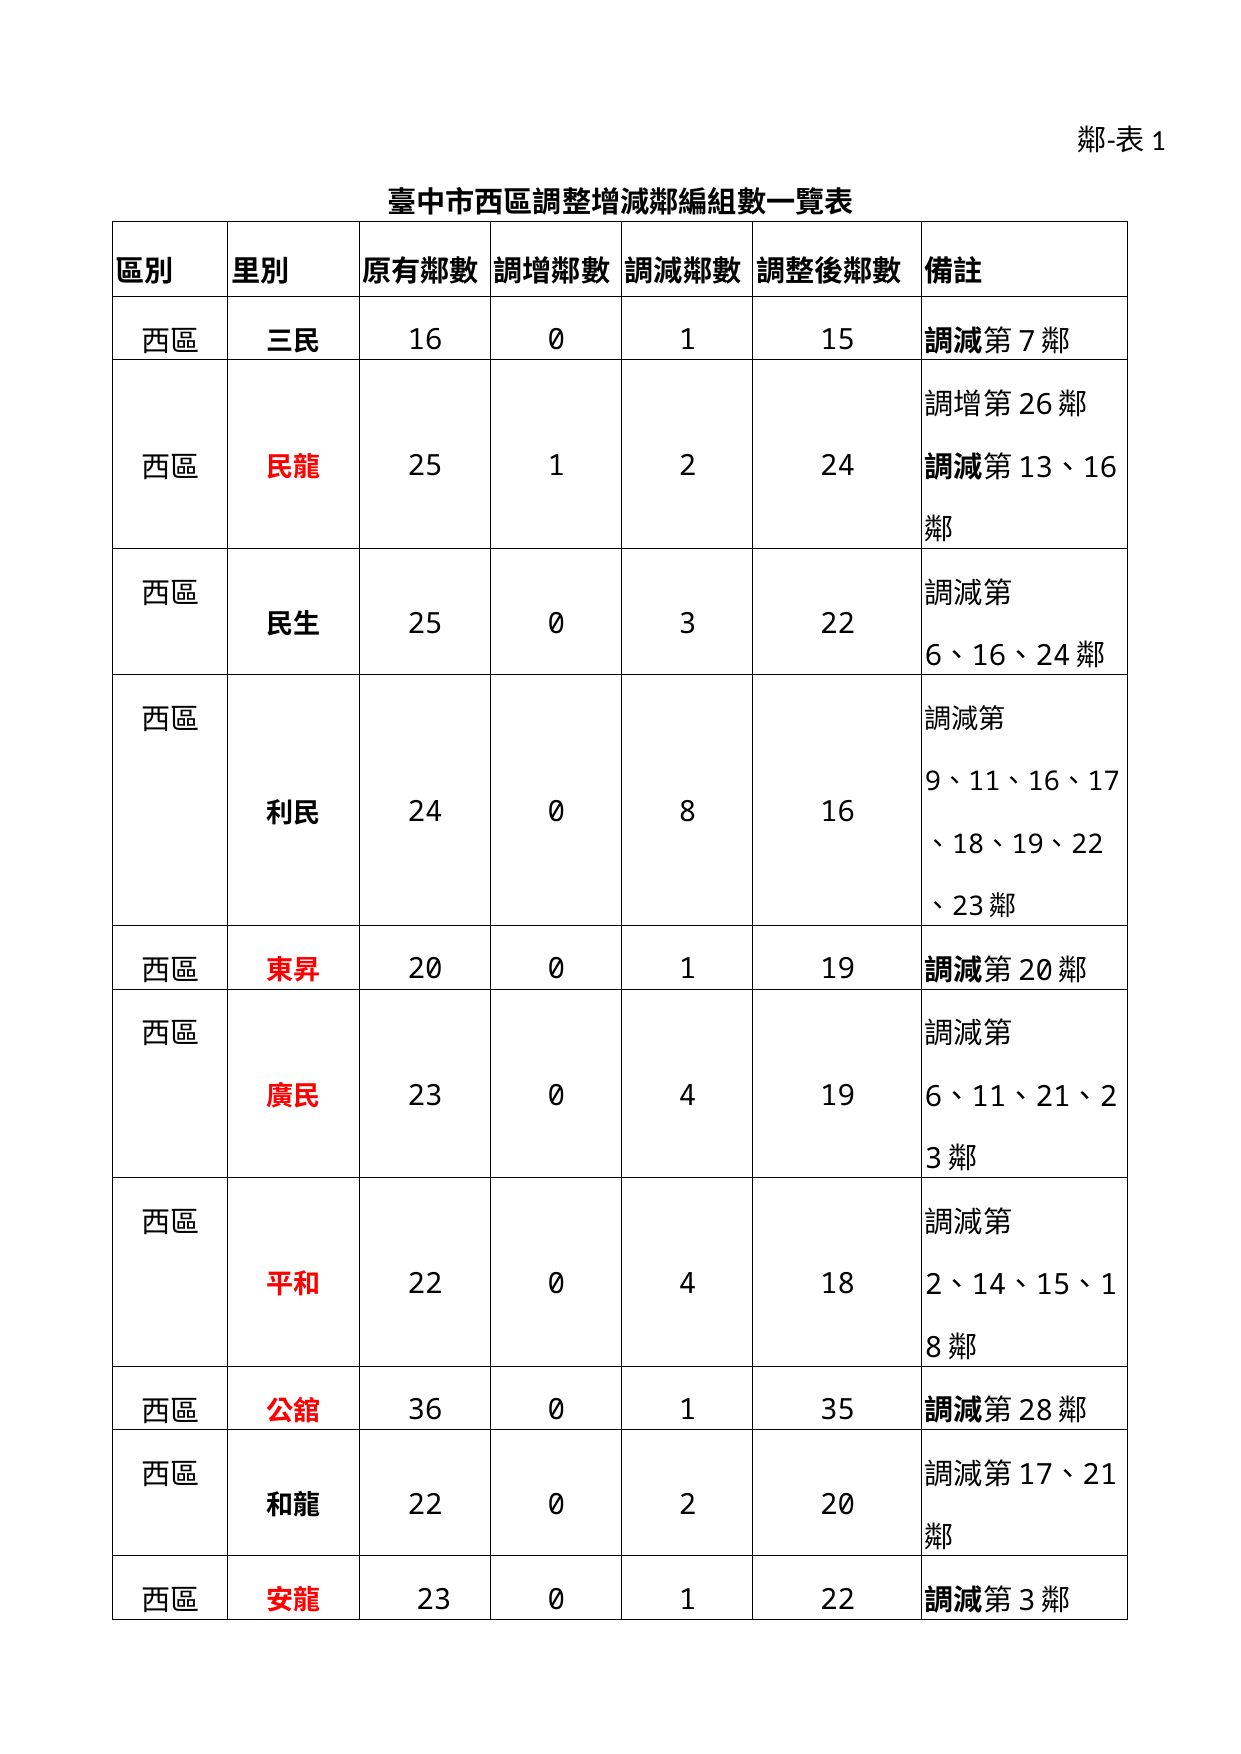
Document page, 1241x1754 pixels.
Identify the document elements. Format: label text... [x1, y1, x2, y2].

table_cell 23 [360, 990, 490, 1177]
table_cell 民龍 [228, 360, 359, 548]
table_cell 16 [753, 675, 921, 925]
table_cell 調減第6、11、21、23鄰 [922, 990, 1127, 1177]
table_cell 西區 [113, 990, 227, 1177]
table_cell 24 [360, 675, 490, 925]
table_cell 1 [622, 1556, 752, 1619]
table_header 里別 [228, 222, 359, 296]
table_cell 16 [360, 297, 490, 359]
text 鄰-表1 [75, 96, 1165, 158]
table_cell 4 [622, 990, 752, 1177]
table_cell 24 [753, 360, 921, 548]
table_cell 20 [360, 926, 490, 988]
table_cell 西區 [113, 297, 227, 359]
table_cell 0 [491, 1367, 621, 1429]
table_cell 19 [753, 990, 921, 1177]
table_cell 調減第17、21鄰 [922, 1430, 1127, 1555]
table_header 調整後鄰數 [753, 222, 921, 296]
table_cell 西區 [113, 1430, 227, 1555]
table_cell 西區 [113, 549, 227, 674]
table_header 原有鄰數 [360, 222, 490, 296]
table_cell 15 [753, 297, 921, 359]
table_cell 22 [360, 1178, 490, 1366]
table_cell 2 [622, 360, 752, 548]
table_cell 0 [491, 990, 621, 1177]
table_cell 廣民 [228, 990, 359, 1177]
table_cell 安龍 [228, 1556, 359, 1619]
table_cell 西區 [113, 1556, 227, 1619]
table_cell 調減第2、14、15、18鄰 [922, 1178, 1127, 1366]
table_cell 西區 [113, 360, 227, 548]
table_cell 0 [491, 549, 621, 674]
table_cell 20 [753, 1430, 921, 1555]
table_cell 調減第20鄰 [922, 926, 1127, 988]
table_cell 1 [622, 926, 752, 988]
table_cell 平和 [228, 1178, 359, 1366]
table_cell 調減第28鄰 [922, 1367, 1127, 1429]
table_cell 25 [360, 549, 490, 674]
text 臺中市西區調整增減鄰編組數一覽表 [75, 158, 1165, 221]
table_cell 35 [753, 1367, 921, 1429]
table_cell 8 [622, 675, 752, 925]
table_cell 23 [360, 1556, 490, 1619]
table_cell 0 [491, 1178, 621, 1366]
table_header 調減鄰數 [622, 222, 752, 296]
table_header 區別 [113, 222, 227, 296]
table_cell 1 [491, 360, 621, 548]
table_cell 西區 [113, 926, 227, 988]
table_cell 西區 [113, 675, 227, 925]
table_cell 1 [622, 1367, 752, 1429]
table_cell 22 [753, 1556, 921, 1619]
table_cell 4 [622, 1178, 752, 1366]
table_cell 3 [622, 549, 752, 674]
table_cell 調增第26鄰 調減第13、16鄰 [922, 360, 1127, 548]
table_header 備註 [922, 222, 1127, 296]
table_cell 調減第3鄰 [922, 1556, 1127, 1619]
table_cell 19 [753, 926, 921, 988]
table_cell 東昇 [228, 926, 359, 988]
table_cell 0 [491, 1556, 621, 1619]
table_cell 0 [491, 926, 621, 988]
table_cell 利民 [228, 675, 359, 925]
table_cell 2 [622, 1430, 752, 1555]
table_cell 1 [622, 297, 752, 359]
table_cell 36 [360, 1367, 490, 1429]
table_cell 調減第7鄰 [922, 297, 1127, 359]
table_cell 0 [491, 675, 621, 925]
table_cell 0 [491, 1430, 621, 1555]
table_header 調增鄰數 [491, 222, 621, 296]
table_cell 三民 [228, 297, 359, 359]
table_cell 調減第6、16、24鄰 [922, 549, 1127, 674]
table_cell 公舘 [228, 1367, 359, 1429]
table_cell 22 [753, 549, 921, 674]
table_cell 西區 [113, 1178, 227, 1366]
table_cell 25 [360, 360, 490, 548]
table_cell 民生 [228, 549, 359, 674]
table_cell 22 [360, 1430, 490, 1555]
table_cell 西區 [113, 1367, 227, 1429]
table_cell 和龍 [228, 1430, 359, 1555]
table_cell 調減第9、11、16、17、18、19、22、23鄰 [922, 675, 1127, 925]
table_cell 0 [491, 297, 621, 359]
table_cell 18 [753, 1178, 921, 1366]
